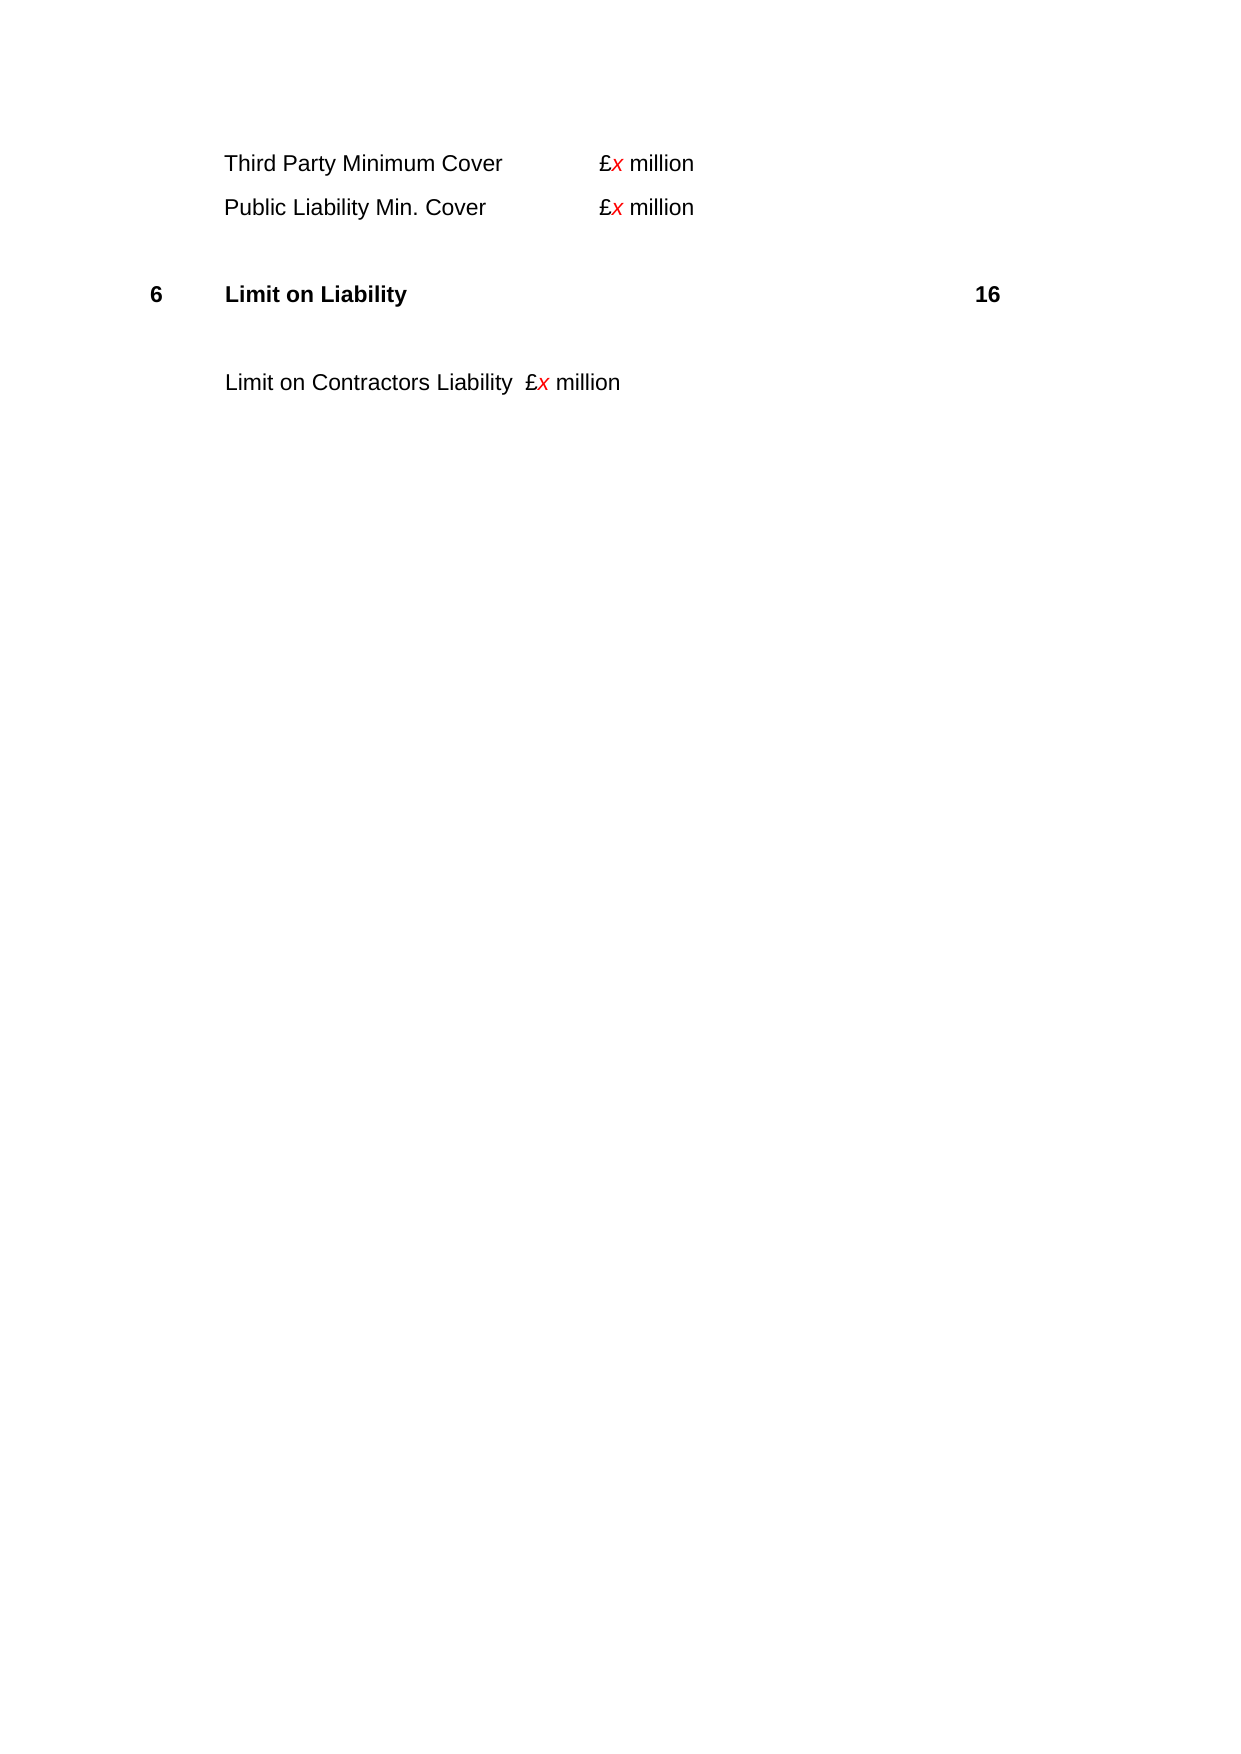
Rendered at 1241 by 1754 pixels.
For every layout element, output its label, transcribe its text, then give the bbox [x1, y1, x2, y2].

text Third Party Minimum Cover £x million [224, 150, 1090, 176]
text 6 Limit on Liability 16 [150, 281, 1090, 308]
text Public Liability Min. Cover £x million [224, 194, 1090, 220]
text Limit on Contractors Liability £x million [150, 369, 1090, 395]
